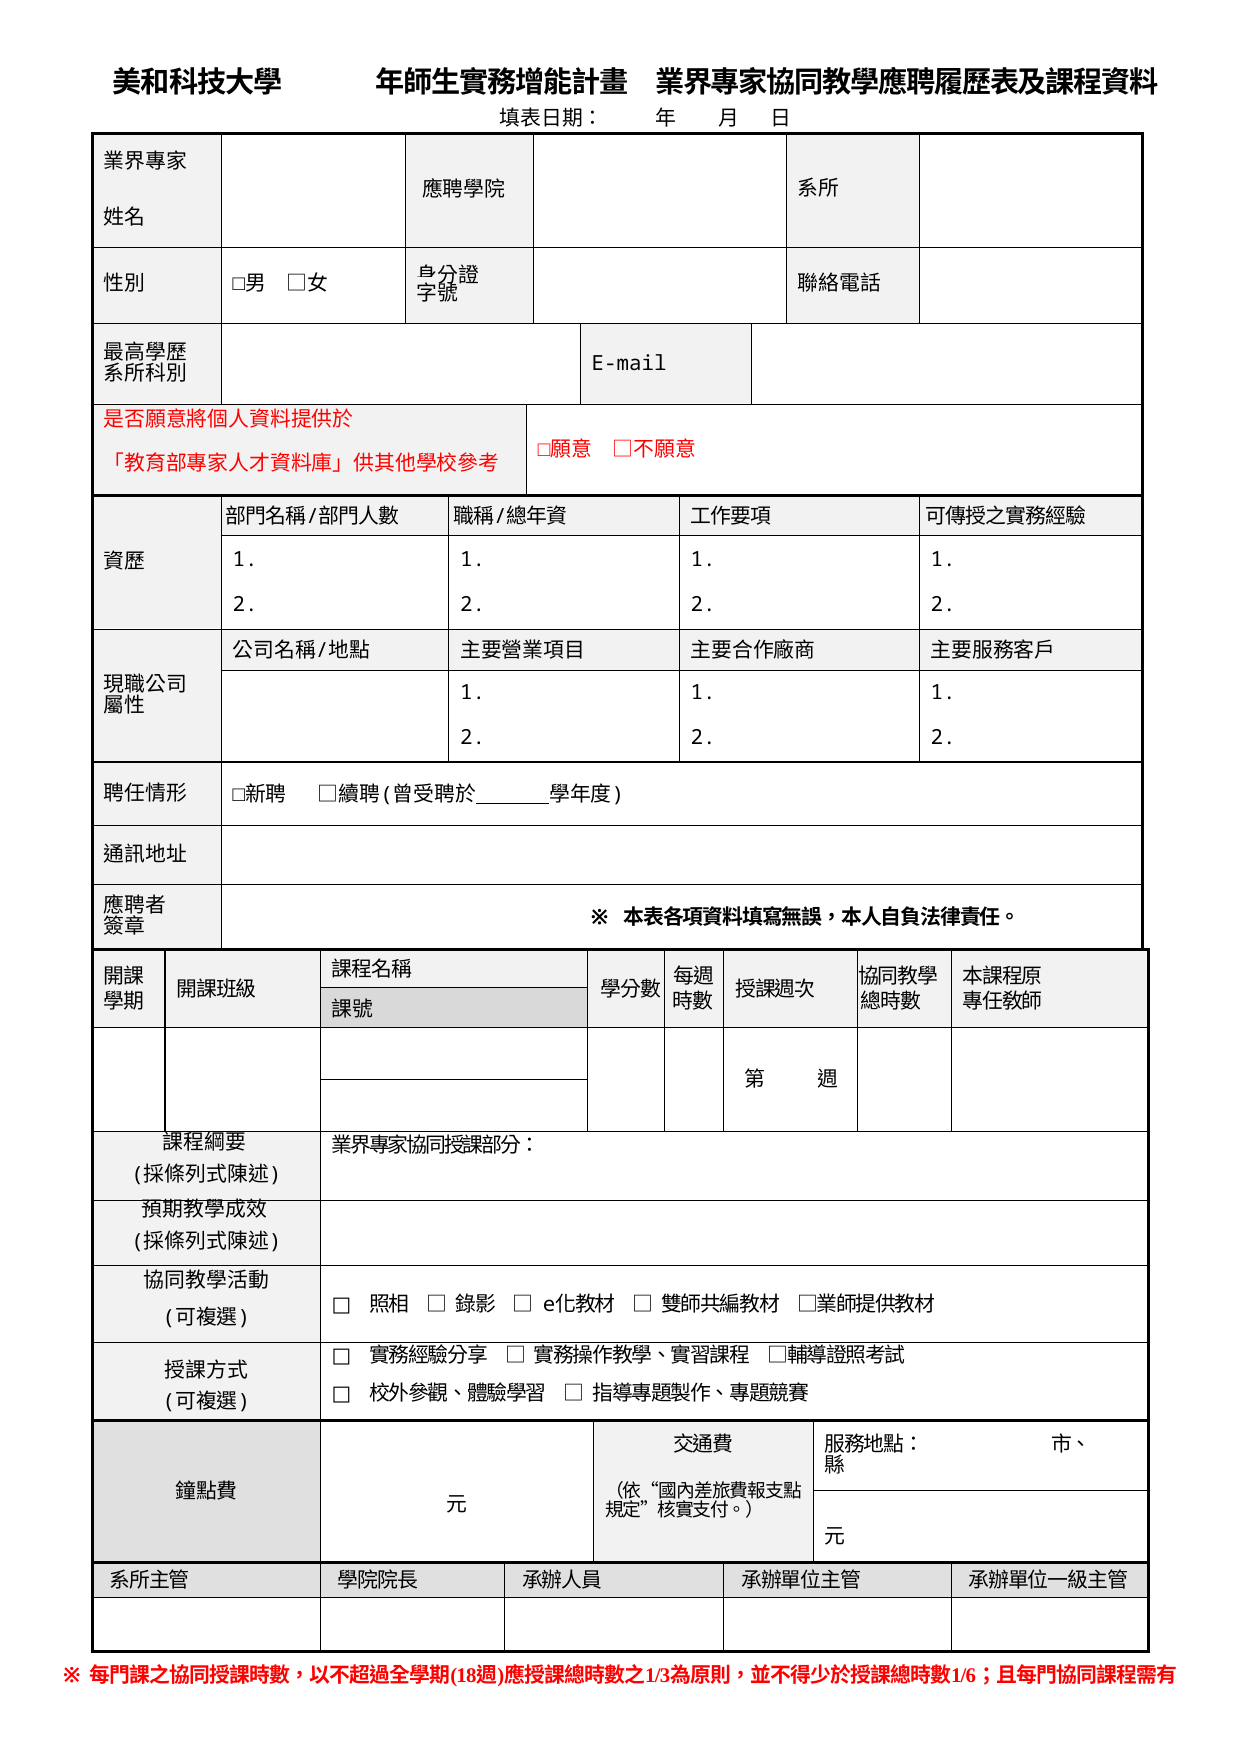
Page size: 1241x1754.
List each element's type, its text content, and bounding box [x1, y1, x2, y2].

table_cell [1144, 247, 1148, 323]
table_cell 授課週次 [724, 951, 857, 1027]
table_cell [1144, 494, 1148, 535]
table_header [534, 135, 786, 247]
table_header 應聘學院 [406, 135, 533, 247]
table_cell 公司名稱/地點 [222, 630, 448, 670]
table_header [1144, 132, 1148, 247]
table_cell [1144, 761, 1148, 825]
table_cell 最高學歷 系所科別 [94, 324, 221, 403]
table_cell 開課班級 [166, 951, 320, 1027]
table_cell [1144, 629, 1148, 670]
table_cell 1. 2. [449, 671, 679, 761]
table_cell 現職公司 屬性 [94, 630, 221, 761]
table_cell □男 □女 [222, 248, 405, 323]
table_cell 第 週 [724, 1028, 857, 1131]
table_cell [94, 1598, 320, 1650]
table_cell [321, 1201, 1147, 1265]
table_cell 鐘點費 [94, 1422, 320, 1561]
table_cell 每週 時數 [665, 951, 723, 1027]
table_cell 預期教學成效 (採條列式陳述) [94, 1201, 320, 1265]
table_cell 授課方式 (可複選) [94, 1343, 320, 1419]
table_cell 主要服務客戶 [920, 630, 1141, 670]
text 美和科技大學 年師生實務增能計畫 業界專家協同教學應聘履歷表及課程資料 [59, 59, 1181, 101]
table_cell 是否願意將個人資料提供於 「教育部專家人才資料庫」供其他學校參考 [94, 405, 526, 494]
table_cell [222, 671, 448, 761]
table_cell [952, 1598, 1147, 1650]
table_cell 開課學期 [94, 951, 164, 1027]
table_cell [222, 885, 405, 948]
table_cell [952, 1028, 1147, 1131]
table_cell □新聘 □續聘(曾受聘於 學年度) [222, 763, 1141, 825]
table_cell 交通費 （依“國內差旅費報支點規定”核實支付。） [594, 1422, 813, 1561]
table_cell [920, 248, 1141, 323]
table_cell E-mail [581, 324, 751, 403]
table_cell [321, 1080, 587, 1131]
table_cell [1144, 884, 1148, 948]
table_cell [588, 1028, 664, 1131]
table_cell 照相 □ 錄影 □ e化教材 □ 雙師共編教材 □業師提供教材 [321, 1266, 1147, 1342]
table_cell [1144, 404, 1148, 494]
table_cell [222, 826, 1141, 884]
table_cell [321, 1598, 504, 1650]
table_cell 聯絡電話 [787, 248, 919, 323]
table_cell 承辦人員 [505, 1564, 723, 1597]
table_cell 1. 2. [920, 536, 1141, 628]
table_cell [858, 1028, 951, 1131]
table_cell 課程綱要 (採條列式陳述) [94, 1132, 320, 1200]
table_cell [665, 1028, 723, 1131]
table_cell 系所主管 [94, 1564, 320, 1597]
table_cell [724, 1598, 951, 1650]
table_header 系所 [787, 135, 919, 247]
table_cell 通訊地址 [94, 826, 221, 884]
table_cell [505, 1598, 723, 1650]
table_cell 學分數 [588, 951, 664, 1027]
table_cell [1144, 670, 1148, 761]
table_cell 元 [814, 1491, 1147, 1561]
table_cell 資歷 [94, 497, 221, 628]
table_cell 承辦單位一級主管 [952, 1564, 1147, 1597]
table_cell 課號 [321, 988, 587, 1027]
table_cell 部門名稱/部門人數 [222, 497, 448, 535]
table_cell [1144, 323, 1148, 403]
table_cell ※ 本表各項資料填寫無誤，本人自負法律責任。 [576, 885, 1141, 948]
table_cell 身分證 字號 [406, 248, 533, 323]
table_cell [222, 324, 580, 403]
table_cell 元 [321, 1422, 593, 1561]
table_cell 服務地點： 市、縣 [814, 1422, 1147, 1490]
table_cell 實務經驗分享 □ 實務操作教學、實習課程 □輔導證照考試 校外參觀、體驗學習 □ 指導專題製作、專題競賽 [321, 1343, 1147, 1419]
table_cell [1144, 825, 1148, 884]
table_cell 協同教學總時數 [858, 951, 951, 1027]
table_cell 學院院長 [321, 1564, 504, 1597]
table_cell 課程名稱 [321, 951, 587, 987]
table_cell 1. 2. [680, 536, 919, 628]
table_cell 職稱/總年資 [449, 497, 679, 535]
table_cell [166, 1028, 320, 1131]
table_cell □願意 □不願意 [527, 405, 1141, 494]
table_cell [752, 324, 1141, 403]
table_cell [534, 248, 786, 323]
table_cell 聘任情形 [94, 763, 221, 825]
table_cell 業界專家協同授課部分： [321, 1132, 1147, 1200]
table_cell 主要合作廠商 [680, 630, 919, 670]
table_cell 1. 2. [222, 536, 448, 628]
table_cell 1. 2. [920, 671, 1141, 761]
table_cell 主要營業項目 [449, 630, 679, 670]
table_cell [1144, 535, 1148, 628]
table_cell 承辦單位主管 [724, 1564, 951, 1597]
table_cell [94, 1028, 164, 1131]
table_cell 本課程原 專任敎師 [952, 951, 1147, 1027]
table_cell 1. 2. [680, 671, 919, 761]
text 填表日期： 年 月 日 [59, 101, 1181, 132]
table_cell 1. 2. [449, 536, 679, 628]
table_cell 性別 [94, 248, 221, 323]
text ※ 每門課之協同授課時數，以不超過全學期(18週)應授課總時數之1/3為原則，並不得少於授課總時數1/6；且每門協同課程需有 [59, 1659, 1200, 1689]
table_header [920, 135, 1141, 247]
table_header [222, 135, 405, 247]
table_header 業界專家 姓名 [94, 135, 221, 247]
table_cell 工作要項 [680, 497, 919, 535]
table_cell 可傳授之實務經驗 [920, 497, 1141, 535]
table_cell 應聘者 簽章 [94, 885, 221, 948]
table_cell 協同教學活動 (可複選) [94, 1266, 320, 1342]
table_cell [405, 885, 576, 948]
table_cell [321, 1028, 587, 1079]
